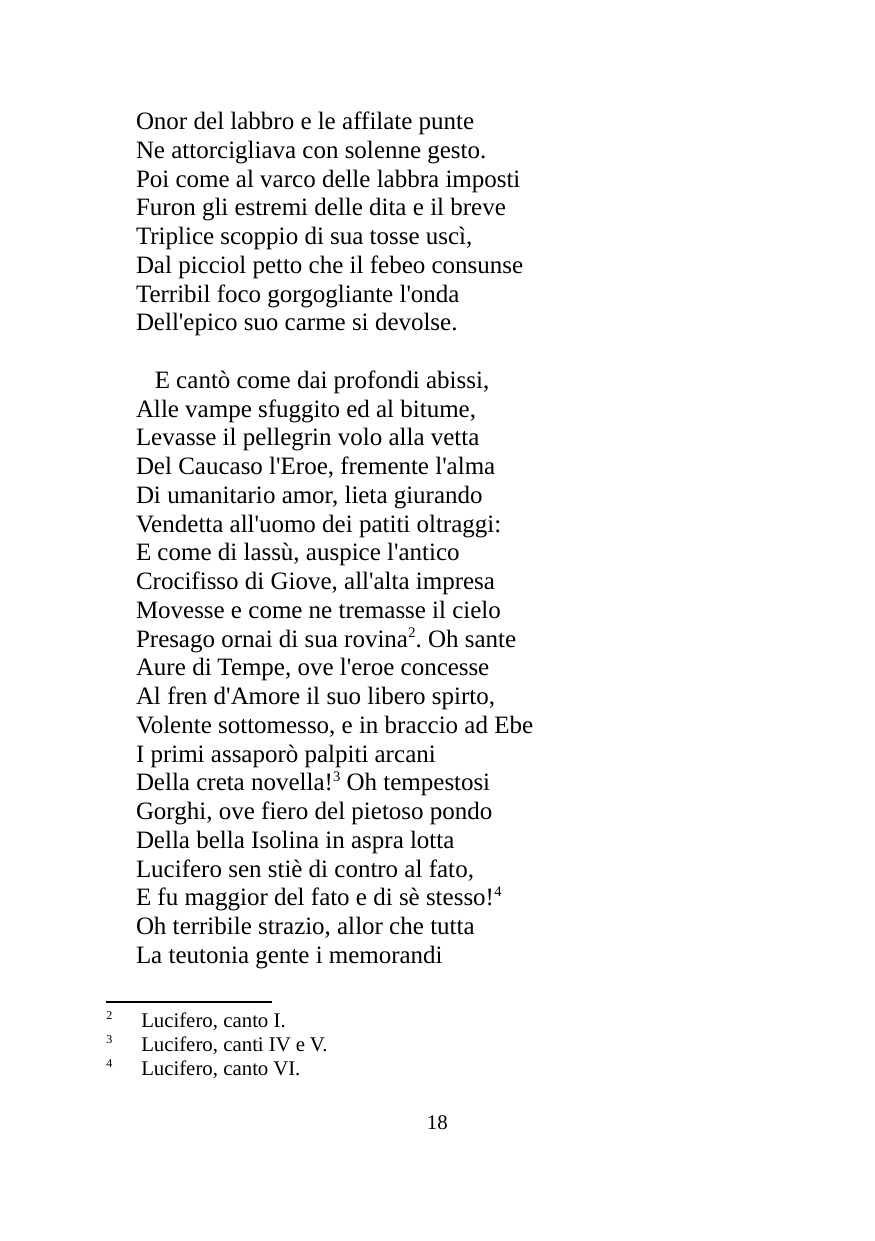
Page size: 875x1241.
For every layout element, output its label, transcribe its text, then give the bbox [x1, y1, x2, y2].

text Triplice scoppio di sua tosse uscì, [106, 221, 768, 250]
text I primi assaporò palpiti arcani [106, 739, 768, 767]
text Lucifero sen stiè di contro al fato, [106, 854, 768, 882]
text Del Caucaso l'Eroe, fremente l'alma [106, 451, 768, 480]
text Terribil foco gorgogliante l'onda [106, 279, 768, 307]
text Dal picciol petto che il febeo consunse [106, 250, 768, 279]
text Poi come al varco delle labbra imposti [106, 164, 768, 192]
text Crocifisso di Giove, all'alta impresa [106, 566, 768, 595]
text Di umanitario amor, lieta giurando [106, 480, 768, 509]
text Alle vampe sfuggito ed al bitume, [106, 394, 768, 422]
text E fu maggior del fato e di sè stesso! [106, 882, 768, 911]
text Lucifero, canto VI. [106, 1056, 768, 1080]
text Onor del labbro e le affilate punte [106, 106, 768, 135]
text Movesse e come ne tremasse il cielo [106, 595, 768, 624]
text E come di lassù, auspice l'antico [106, 537, 768, 566]
text Gorghi, ove fiero del pietoso pondo [106, 796, 768, 825]
text Levasse il pellegrin volo alla vetta [106, 422, 768, 451]
text Furon gli estremi delle dita e il breve [106, 192, 768, 221]
text Lucifero, canti IV e V. [106, 1032, 768, 1056]
text Aure di Tempe, ove l'eroe concesse [106, 652, 768, 681]
text Al fren d'Amore il suo libero spirto, [106, 681, 768, 710]
text Della bella Isolina in aspra lotta [106, 825, 768, 854]
text La teutonia gente i memorandi [106, 940, 768, 969]
text Presago ornai di sua rovina. Oh sante [106, 624, 768, 652]
text Dell'epico suo carme si devolse. [106, 307, 768, 336]
text Oh terribile strazio, allor che tutta [106, 911, 768, 940]
text E cantò come dai profondi abissi, [125, 365, 768, 394]
text Della creta novella! Oh tempestosi [106, 767, 768, 796]
text Volente sottomesso, e in braccio ad Ebe [106, 710, 768, 739]
text Vendetta all'uomo dei patiti oltraggi: [106, 509, 768, 537]
text Ne attorcigliava con solenne gesto. [106, 135, 768, 164]
text Lucifero, canto I. [106, 1008, 768, 1032]
